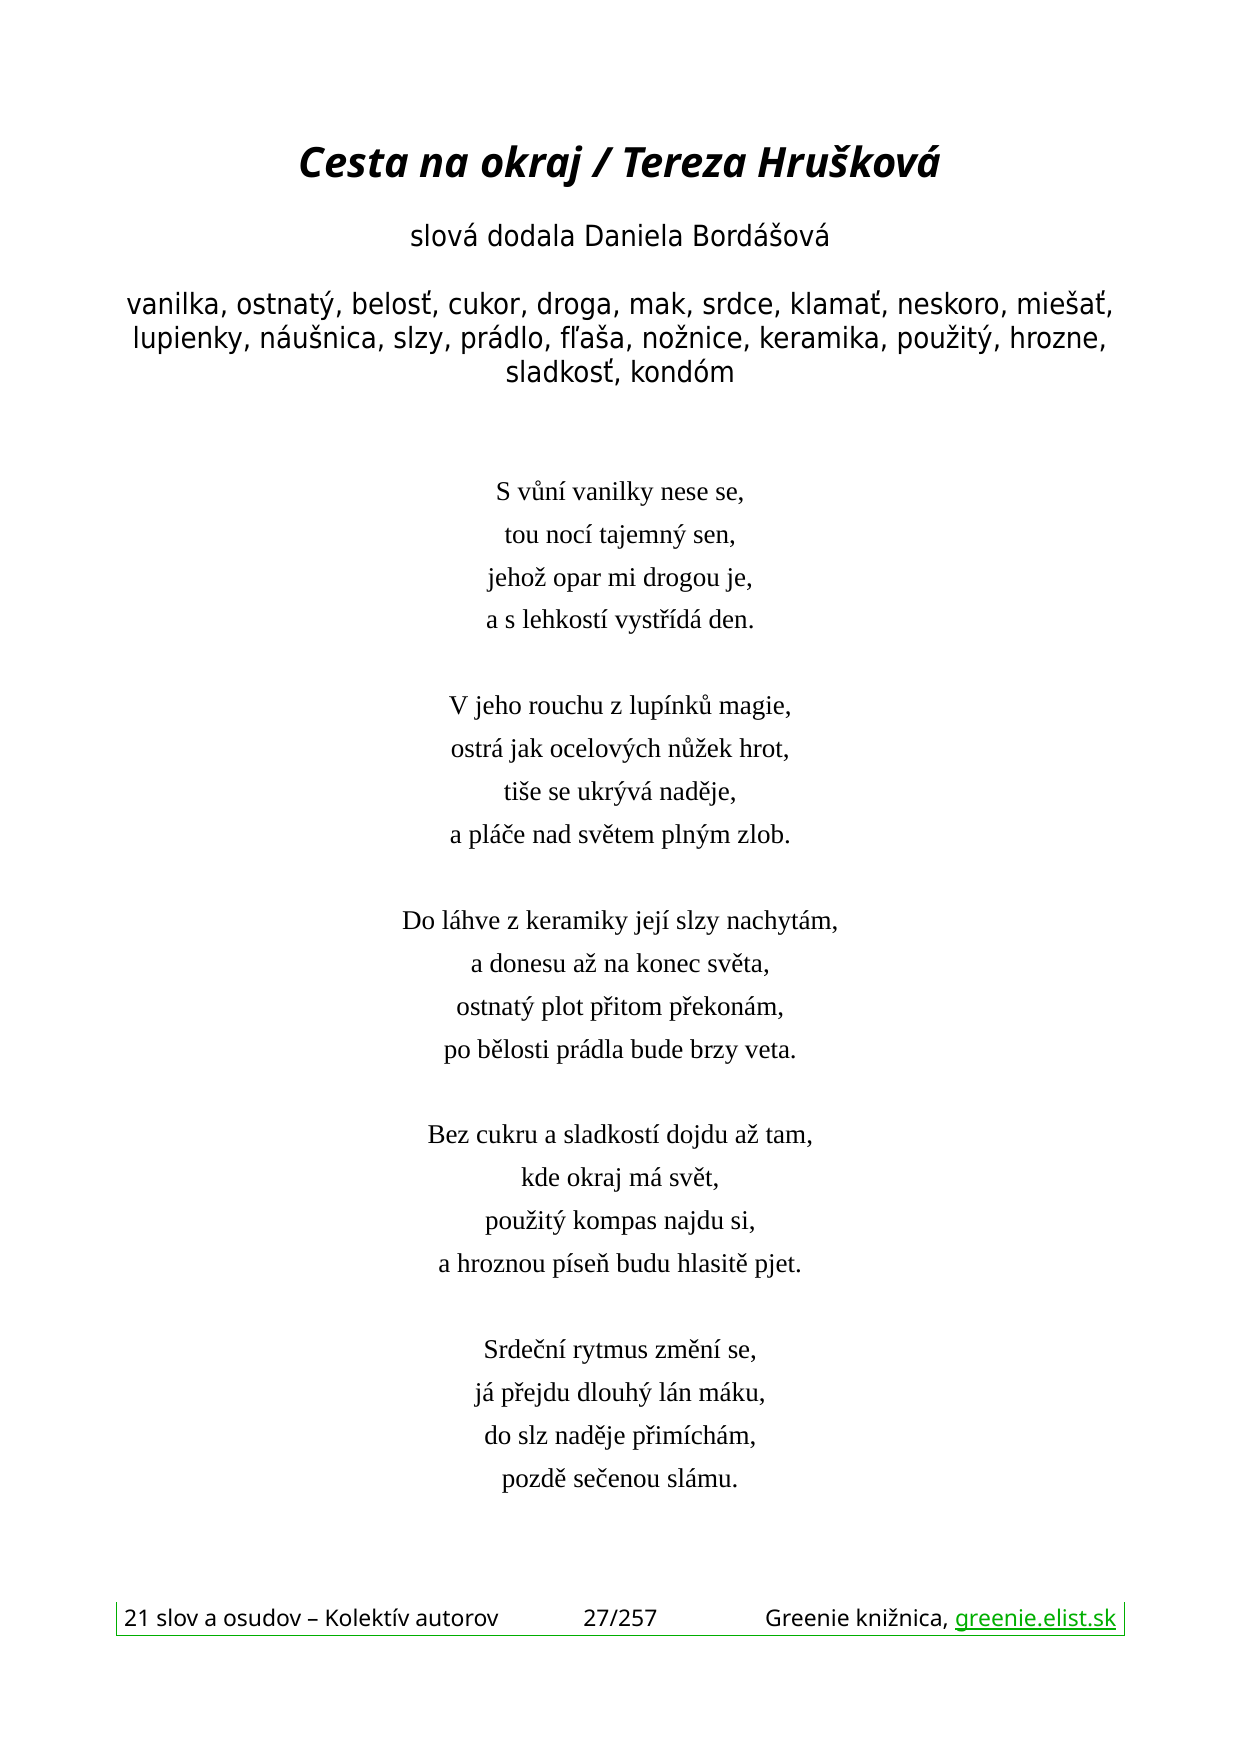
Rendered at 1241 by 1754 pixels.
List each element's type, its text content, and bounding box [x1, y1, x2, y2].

subtitle Cesta na okraj / Tereza Hrušková [118, 133, 1122, 190]
text do slz naděje přimíchám, [118, 1419, 1122, 1450]
text tiše se ukrývá naděje, [118, 775, 1122, 806]
text kde okraj má svět, [118, 1161, 1122, 1193]
text ostrá jak ocelových nůžek hrot, [118, 732, 1122, 763]
text pozdě sečenou slámu. [118, 1462, 1122, 1493]
text vanilka, ostnatý, belosť, cukor, droga, mak, srdce, klamať, neskoro, miešať, lupienky, náušnica, slzy, prádlo, fľaša, nožnice, keramika, použitý, hrozne, sladkosť, kondóm [118, 287, 1122, 389]
text použitý kompas najdu si, [118, 1204, 1122, 1236]
text a s lehkostí vystřídá den. [118, 603, 1122, 635]
text slová dodala Daniela Bordášová [118, 219, 1122, 253]
text jehož opar mi drogou je, [118, 561, 1122, 592]
text S vůní vanilky nese se, [118, 475, 1122, 506]
text tou nocí tajemný sen, [118, 518, 1122, 549]
text Bez cukru a sladkostí dojdu až tam, [118, 1118, 1122, 1150]
text V jeho rouchu z lupínků magie, [118, 689, 1122, 721]
text a donesu až na konec světa, [118, 947, 1122, 978]
text já přejdu dlouhý lán máku, [118, 1376, 1122, 1407]
text Srdeční rytmus změní se, [118, 1333, 1122, 1364]
text ostnatý plot přitom překonám, [118, 990, 1122, 1021]
text Do láhve z keramiky její slzy nachytám, [118, 904, 1122, 935]
text po bělosti prádla bude brzy veta. [118, 1033, 1122, 1064]
text a hroznou píseň budu hlasitě pjet. [118, 1247, 1122, 1278]
text a pláče nad světem plným zlob. [118, 818, 1122, 849]
